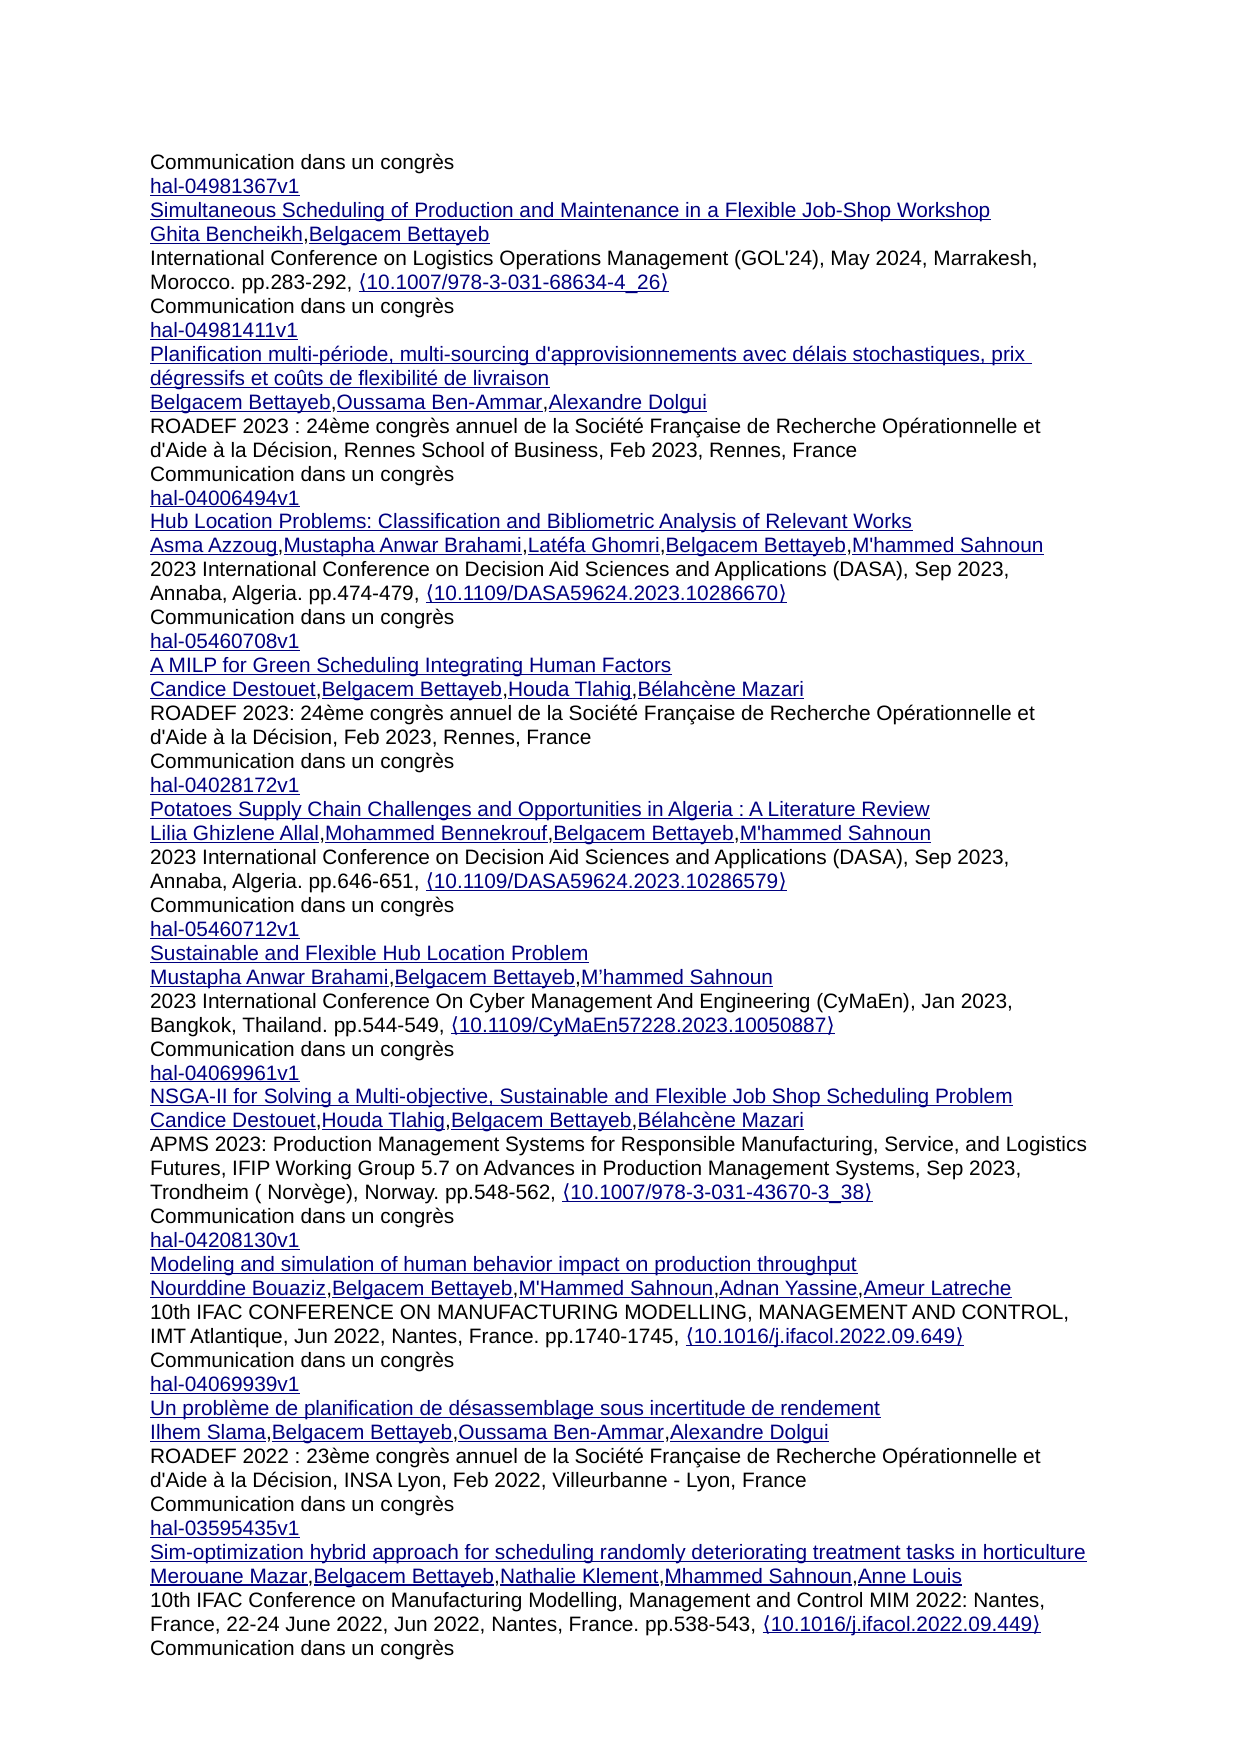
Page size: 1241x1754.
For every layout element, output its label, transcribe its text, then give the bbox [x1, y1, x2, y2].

table_cell Planification multi-période, multi-sourcing d'approvisionnements avec délais stochastiques, prix dégressifs et coûts de flexibilité de livraison Belgacem Bettayeb,Oussama Ben-Ammar,Alexandre Dolgui ROADEF 2023 : 24ème congrès annuel de la Société Française de Recherche Opérationnelle et d'Aide à la Décision, Rennes School of Business, Feb 2023, Rennes, France Communication dans un congrès hal-04006494v1 [150, 342, 1090, 509]
table_cell NSGA-II for Solving a Multi-objective, Sustainable and Flexible Job Shop Scheduling Problem Candice Destouet,Houda Tlahig,Belgacem Bettayeb,Bélahcène Mazari APMS 2023: Production Management Systems for Responsible Manufacturing, Service, and Logistics Futures, IFIP Working Group 5.7 on Advances in Production Management Systems, Sep 2023, Trondheim ( Norvège), Norway. pp.548-562, ⟨10.1007/978-3-031-43670-3_38⟩ Communication dans un congrès hal-04208130v1 [150, 1084, 1090, 1252]
table_cell Un problème de planification de désassemblage sous incertitude de rendement Ilhem Slama,Belgacem Bettayeb,Oussama Ben-Ammar,Alexandre Dolgui ROADEF 2022 : 23ème congrès annuel de la Société Française de Recherche Opérationnelle et d'Aide à la Décision, INSA Lyon, Feb 2022, Villeurbanne - Lyon, France Communication dans un congrès hal-03595435v1 [150, 1396, 1090, 1539]
table_cell Modeling and simulation of human behavior impact on production throughput Nourddine Bouaziz,Belgacem Bettayeb,M'Hammed Sahnoun,Adnan Yassine,Ameur Latreche 10th IFAC CONFERENCE ON MANUFACTURING MODELLING, MANAGEMENT AND CONTROL, IMT Atlantique, Jun 2022, Nantes, France. pp.1740-1745, ⟨10.1016/j.ifacol.2022.09.649⟩ Communication dans un congrès hal-04069939v1 [150, 1252, 1090, 1396]
table_cell Simultaneous Scheduling of Production and Maintenance in a Flexible Job-Shop Workshop Ghita Bencheikh,Belgacem Bettayeb International Conference on Logistics Operations Management (GOL'24), May 2024, Marrakesh, Morocco. pp.283-292, ⟨10.1007/978-3-031-68634-4_26⟩ Communication dans un congrès hal-04981411v1 [150, 198, 1090, 342]
table_cell Sim-optimization hybrid approach for scheduling randomly deteriorating treatment tasks in horticulture Merouane Mazar,Belgacem Bettayeb,Nathalie Klement,Mhammed Sahnoun,Anne Louis 10th IFAC Conference on Manufacturing Modelling, Management and Control MIM 2022: Nantes, France, 22-24 June 2022, Jun 2022, Nantes, France. pp.538-543, ⟨10.1016/j.ifacol.2022.09.449⟩ Communication dans un congrès [150, 1540, 1090, 1659]
table_cell Hub Location Problems: Classification and Bibliometric Analysis of Relevant Works Asma Azzoug,Mustapha Anwar Brahami,Latéfa Ghomri,Belgacem Bettayeb,M'hammed Sahnoun 2023 International Conference on Decision Aid Sciences and Applications (DASA), Sep 2023, Annaba, Algeria. pp.474-479, ⟨10.1109/DASA59624.2023.10286670⟩ Communication dans un congrès hal-05460708v1 [150, 509, 1090, 653]
table_cell Sustainable and Flexible Hub Location Problem Mustapha Anwar Brahami,Belgacem Bettayeb,M’hammed Sahnoun 2023 International Conference On Cyber Management And Engineering (CyMaEn), Jan 2023, Bangkok, Thailand. pp.544-549, ⟨10.1109/CyMaEn57228.2023.10050887⟩ Communication dans un congrès hal-04069961v1 [150, 941, 1090, 1084]
table_cell Communication dans un congrès hal-04981367v1 [150, 150, 1090, 198]
table_cell Potatoes Supply Chain Challenges and Opportunities in Algeria : A Literature Review Lilia Ghizlene Allal,Mohammed Bennekrouf,Belgacem Bettayeb,M'hammed Sahnoun 2023 International Conference on Decision Aid Sciences and Applications (DASA), Sep 2023, Annaba, Algeria. pp.646-651, ⟨10.1109/DASA59624.2023.10286579⟩ Communication dans un congrès hal-05460712v1 [150, 797, 1090, 941]
table_cell A MILP for Green Scheduling Integrating Human Factors Candice Destouet,Belgacem Bettayeb,Houda Tlahig,Bélahcène Mazari ROADEF 2023: 24ème congrès annuel de la Société Française de Recherche Opérationnelle et d'Aide à la Décision, Feb 2023, Rennes, France Communication dans un congrès hal-04028172v1 [150, 653, 1090, 797]
